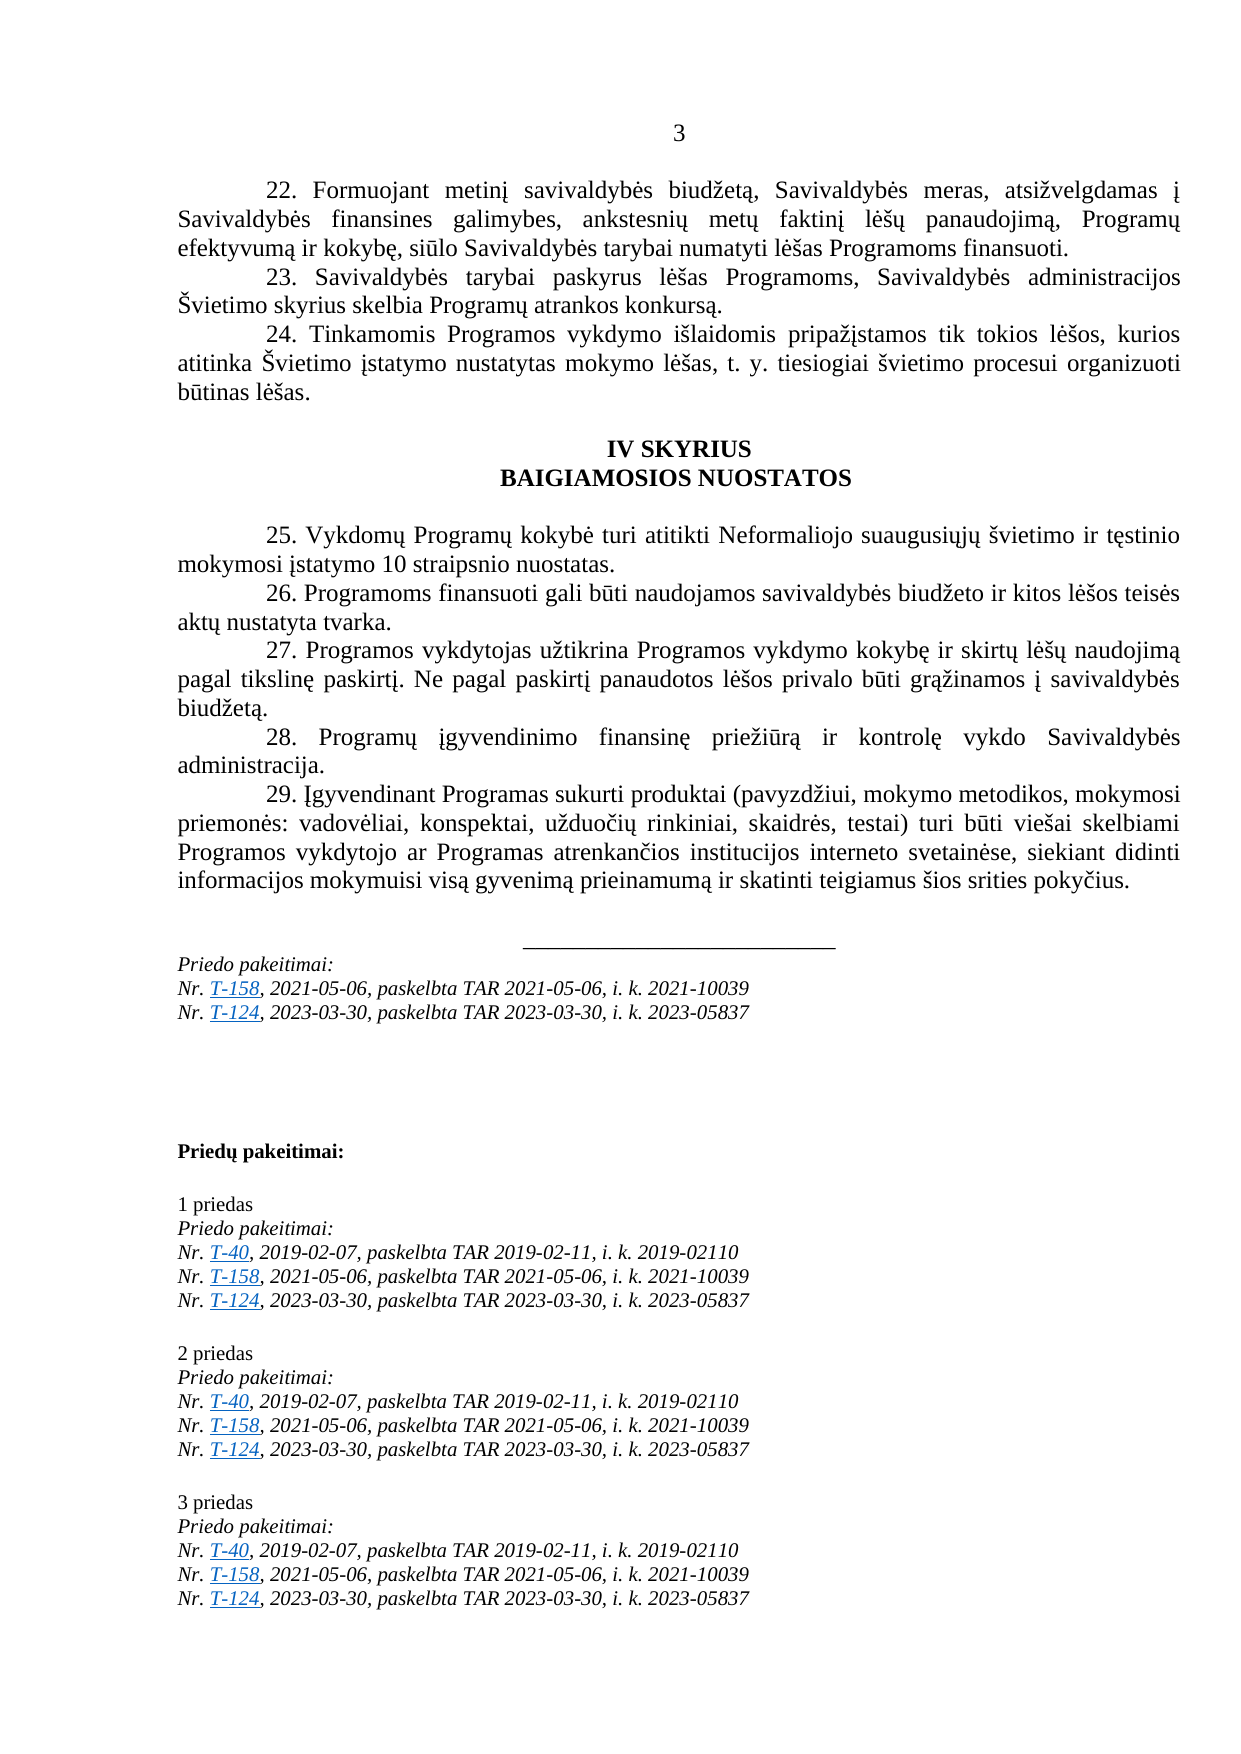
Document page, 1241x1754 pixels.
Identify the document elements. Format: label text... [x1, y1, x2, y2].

text Nr. T-40, 2019-02-07, paskelbta TAR 2019-02-11, i. k. 2019-02110 [177, 1389, 1181, 1413]
text 26. Programoms finansuoti gali būti naudojamos savivaldybės biudžeto ir kitos lėšos teisės aktų nustatyta tvarka. [177, 578, 1181, 636]
text Priedo pakeitimai: [177, 1365, 1181, 1389]
text BAIGIAMOSIOS NUOSTATOS [177, 463, 1181, 492]
text Nr. T-40, 2019-02-07, paskelbta TAR 2019-02-11, i. k. 2019-02110 [177, 1240, 1181, 1264]
text 29. Įgyvendinant Programas sukurti produktai (pavyzdžiui, mokymo metodikos, mokymosi priemonės: vadovėliai, konspektai, užduočių rinkiniai, skaidrės, testai) turi būti viešai skelbiami Programos vykdytojo ar Programas atrenkančios institucijos interneto svetainėse, siekiant didinti informacijos mokymuisi visą gyvenimą prieinamumą ir skatinti teigiamus šios srities pokyčius. [177, 779, 1181, 894]
text 3 priedas [177, 1490, 1181, 1514]
text Nr. T-40, 2019-02-07, paskelbta TAR 2019-02-11, i. k. 2019-02110 [177, 1538, 1181, 1562]
text 28. Programų įgyvendinimo finansinę priežiūrą ir kontrolę vykdo Savivaldybės administracija. [177, 722, 1181, 779]
text Nr. T-124, 2023-03-30, paskelbta TAR 2023-03-30, i. k. 2023-05837 [177, 1288, 1181, 1312]
text Nr. T-158, 2021-05-06, paskelbta TAR 2021-05-06, i. k. 2021-10039 [177, 1562, 1181, 1586]
text 27. Programos vykdytojas užtikrina Programos vykdymo kokybę ir skirtų lėšų naudojimą pagal tikslinę paskirtį. Ne pagal paskirtį panaudotos lėšos privalo būti grąžinamos į savivaldybės biudžetą. [177, 636, 1181, 722]
text Nr. T-124, 2023-03-30, paskelbta TAR 2023-03-30, i. k. 2023-05837 [177, 1586, 1181, 1610]
text Nr. T-158, 2021-05-06, paskelbta TAR 2021-05-06, i. k. 2021-10039 [177, 976, 1181, 1000]
text Priedo pakeitimai: [177, 952, 1181, 976]
text Priedo pakeitimai: [177, 1216, 1181, 1240]
text 2 priedas [177, 1341, 1181, 1365]
text Priedų pakeitimai: [177, 1139, 1181, 1163]
text 23. Savivaldybės tarybai paskyrus lėšas Programoms, Savivaldybės administracijos Švietimo skyrius skelbia Programų atrankos konkursą. [177, 262, 1181, 319]
text Nr. T-158, 2021-05-06, paskelbta TAR 2021-05-06, i. k. 2021-10039 [177, 1413, 1181, 1437]
text 1 priedas [177, 1192, 1181, 1216]
text Priedo pakeitimai: [177, 1514, 1181, 1538]
text 24. Tinkamomis Programos vykdymo išlaidomis pripažįstamos tik tokios lėšos, kurios atitinka Švietimo įstatymo nustatytas mokymo lėšas, t. y. tiesiogiai švietimo procesui organizuoti būtinas lėšas. [177, 319, 1181, 406]
text 22. Formuojant metinį savivaldybės biudžetą, Savivaldybės meras, atsižvelgdamas į Savivaldybės finansines galimybes, ankstesnių metų faktinį lėšų panaudojimą, Programų efektyvumą ir kokybę, siūlo Savivaldybės tarybai numatyti lėšas Programoms finansuoti. [177, 176, 1181, 262]
text IV SKYRIUS [177, 434, 1181, 463]
text 25. Vykdomų Programų kokybė turi atitikti Neformaliojo suaugusiųjų švietimo ir tęstinio mokymosi įstatymo 10 straipsnio nuostatas. [177, 521, 1181, 578]
text _________________________ [177, 923, 1181, 952]
text Nr. T-124, 2023-03-30, paskelbta TAR 2023-03-30, i. k. 2023-05837 [177, 1000, 1181, 1024]
text Nr. T-158, 2021-05-06, paskelbta TAR 2021-05-06, i. k. 2021-10039 [177, 1264, 1181, 1288]
text Nr. T-124, 2023-03-30, paskelbta TAR 2023-03-30, i. k. 2023-05837 [177, 1437, 1181, 1461]
